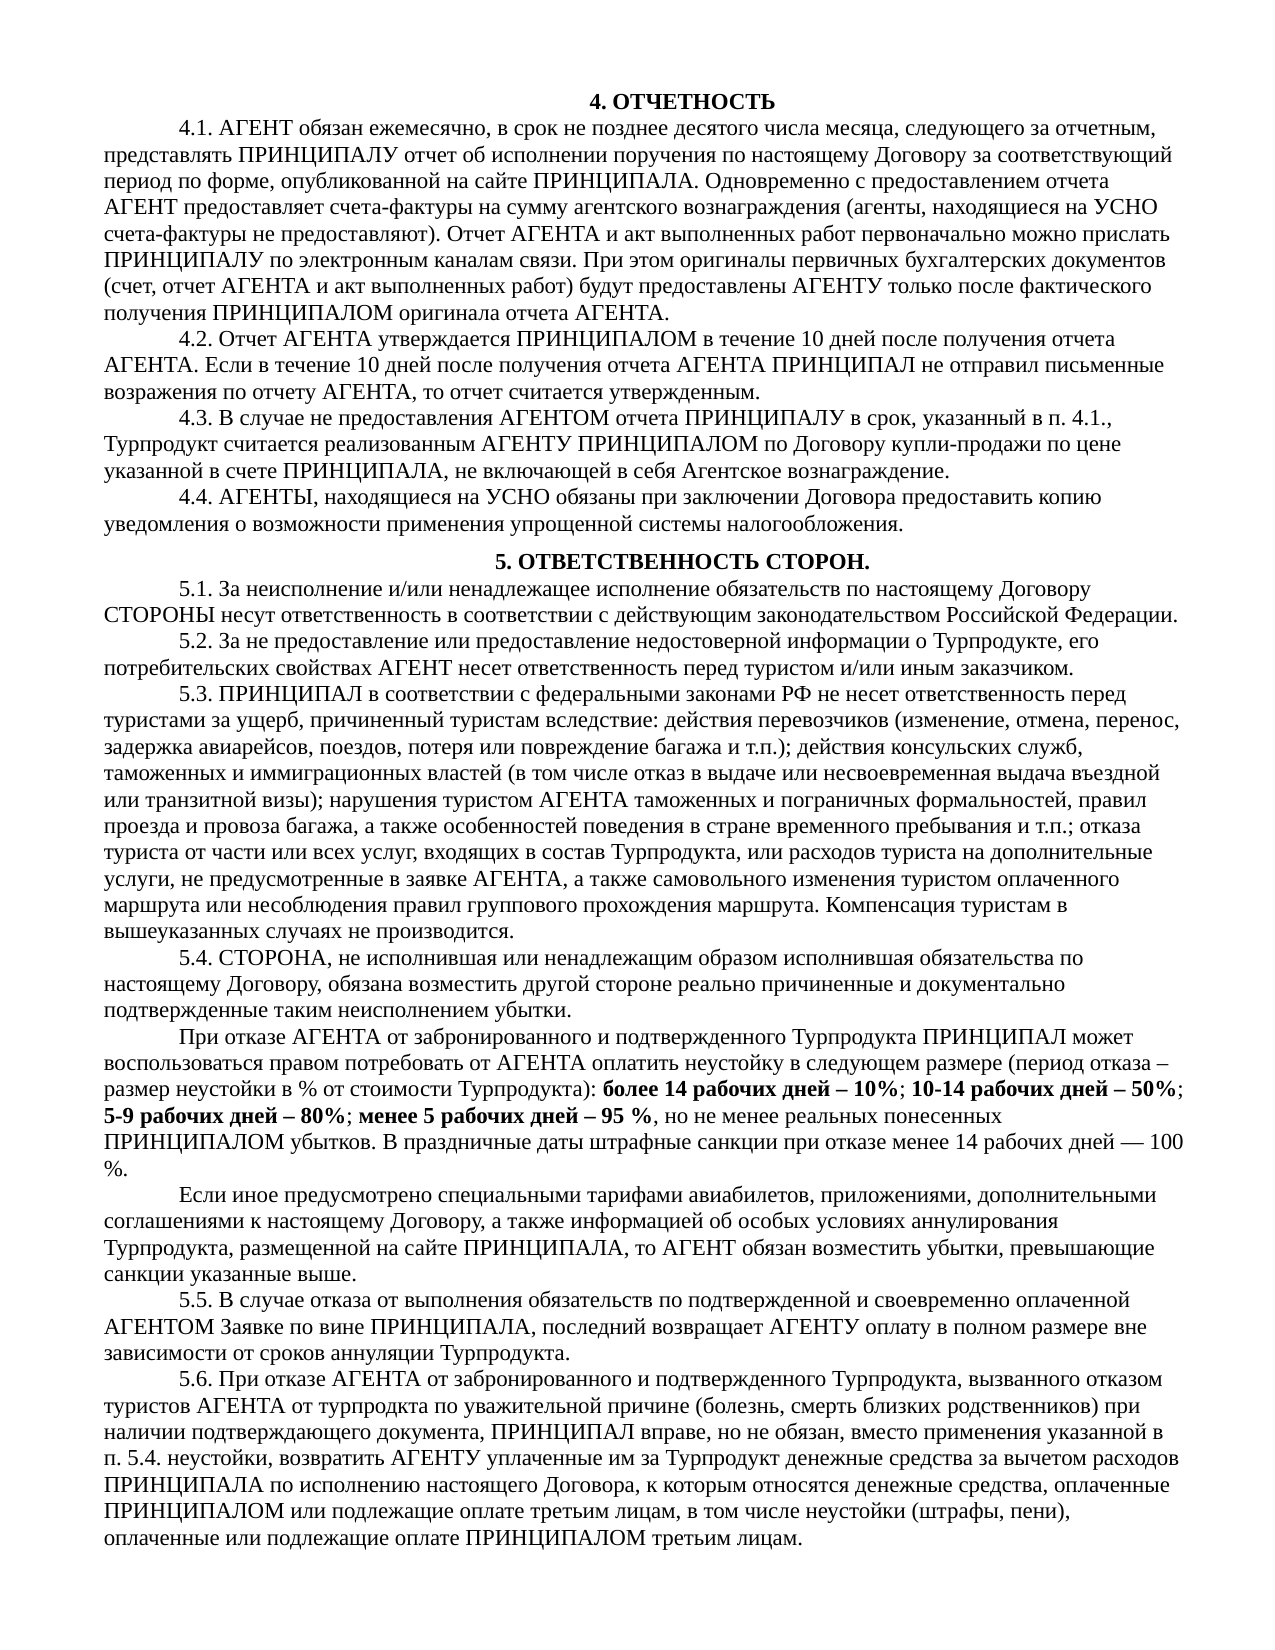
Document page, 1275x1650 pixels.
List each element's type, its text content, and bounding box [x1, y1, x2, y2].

text 5.2. За не предоставление или предоставление недостоверной информации о Турпродукте, его потребительских свойствах АГЕНТ несет ответственность перед туристом и/или иным заказчиком. [103, 627, 1186, 680]
text 4. ОТЧЕТНОСТЬ [103, 88, 1186, 114]
text 4.4. АГЕНТЫ, находящиеся на УСНО обязаны при заключении Договора предоставить копию уведомления о возможности применения упрощенной системы налогообложения. [103, 483, 1186, 536]
text 5. ОТВЕТСТВЕННОСТЬ СТОРОН. [103, 548, 1186, 575]
text 5.6. При отказе АГЕНТА от забронированного и подтвержденного Турпродукта, вызванного отказом туристов АГЕНТА от турпродкта по уважительной причине (болезнь, смерть близких родственников) при наличии подтверждающего документа, ПРИНЦИПАЛ вправе, но не обязан, вместо применения указанной в п. 5.4. неустойки, возвратить АГЕНТУ уплаченные им за Турпродукт денежные средства за вычетом расходов ПРИНЦИПАЛА по исполнению настоящего Договора, к которым относятся денежные средства, оплаченные ПРИНЦИПАЛОМ или подлежащие оплате третьим лицам, в том числе неустойки (штрафы, пени), оплаченные или подлежащие оплате ПРИНЦИПАЛОМ третьим лицам. [103, 1365, 1186, 1550]
text 5.5. В случае отказа от выполнения обязательств по подтвержденной и своевременно оплаченной АГЕНТОМ Заявке по вине ПРИНЦИПАЛА, последний возвращает АГЕНТУ оплату в полном размере вне зависимости от сроков аннуляции Турпродукта. [103, 1286, 1186, 1365]
text При отказе АГЕНТА от забронированного и подтвержденного Турпродукта ПРИНЦИПАЛ может воспользоваться правом потребовать от АГЕНТА оплатить неустойку в следующем размере (период отказа – размер неустойки в % от стоимости Турпродукта): более 14 рабочих дней – 10%; 10-14 рабочих дней – 50%; 5-9 рабочих дней – 80%; менее 5 рабочих дней – 95 %, но не менее реальных понесенных ПРИНЦИПАЛОМ убытков. В праздничные даты штрафные санкции при отказе менее 14 рабочих дней — 100 %. [103, 1023, 1186, 1181]
text 4.3. В случае не предоставления АГЕНТОМ отчета ПРИНЦИПАЛУ в срок, указанный в п. 4.1., Турпродукт считается реализованным АГЕНТУ ПРИНЦИПАЛОМ по Договору купли-продажи по цене указанной в счете ПРИНЦИПАЛА, не включающей в себя Агентское вознаграждение. [103, 404, 1186, 483]
text 4.2. Отчет АГЕНТА утверждается ПРИНЦИПАЛОМ в течение 10 дней после получения отчета АГЕНТА. Если в течение 10 дней после получения отчета АГЕНТА ПРИНЦИПАЛ не отправил письменные возражения по отчету АГЕНТА, то отчет считается утвержденным. [103, 325, 1186, 404]
text 4.1. АГЕНТ обязан ежемесячно, в срок не позднее десятого числа месяца, следующего за отчетным, представлять ПРИНЦИПАЛУ отчет об исполнении поручения по настоящему Договору за соответствующий период по форме, опубликованной на сайте ПРИНЦИПАЛА. Одновременно с предоставлением отчета АГЕНТ предоставляет счета-фактуры на сумму агентского вознаграждения (агенты, находящиеся на УСНО счета-фактуры не предоставляют). Отчет АГЕНТА и акт выполненных работ первоначально можно прислать ПРИНЦИПАЛУ по электронным каналам связи. При этом оригиналы первичных бухгалтерских документов (счет, отчет АГЕНТА и акт выполненных работ) будут предоставлены АГЕНТУ только после фактического получения ПРИНЦИПАЛОМ оригинала отчета АГЕНТА. [103, 114, 1186, 325]
text Если иное предусмотрено специальными тарифами авиабилетов, приложениями, дополнительными соглашениями к настоящему Договору, а также информацией об особых условиях аннулирования Турпродукта, размещенной на сайте ПРИНЦИПАЛА, то АГЕНТ обязан возместить убытки, превышающие санкции указанные выше. [103, 1181, 1186, 1286]
text 5.3. ПРИНЦИПАЛ в соответствии с федеральными законами РФ не несет ответственность перед туристами за ущерб, причиненный туристам вследствие: действия перевозчиков (изменение, отмена, перенос, задержка авиарейсов, поездов, потеря или повреждение багажа и т.п.); действия консульских служб, таможенных и иммиграционных властей (в том числе отказ в выдаче или несвоевременная выдача въездной или транзитной визы); нарушения туристом АГЕНТА таможенных и пограничных формальностей, правил проезда и провоза багажа, а также особенностей поведения в стране временного пребывания и т.п.; отказа туриста от части или всех услуг, входящих в состав Турпродукта, или расходов туриста на дополнительные услуги, не предусмотренные в заявке АГЕНТА, а также самовольного изменения туристом оплаченного маршрута или несоблюдения правил группового прохождения маршрута. Компенсация туристам в вышеуказанных случаях не производится. [103, 680, 1186, 944]
text 5.1. За неисполнение и/или ненадлежащее исполнение обязательств по настоящему Договору СТОРОНЫ несут ответственность в соответствии с действующим законодательством Российской Федерации. [103, 575, 1186, 627]
text 5.4. СТОРОНА, не исполнившая или ненадлежащим образом исполнившая обязательства по настоящему Договору, обязана возместить другой стороне реально причиненные и документально подтвержденные таким неисполнением убытки. [103, 944, 1186, 1023]
